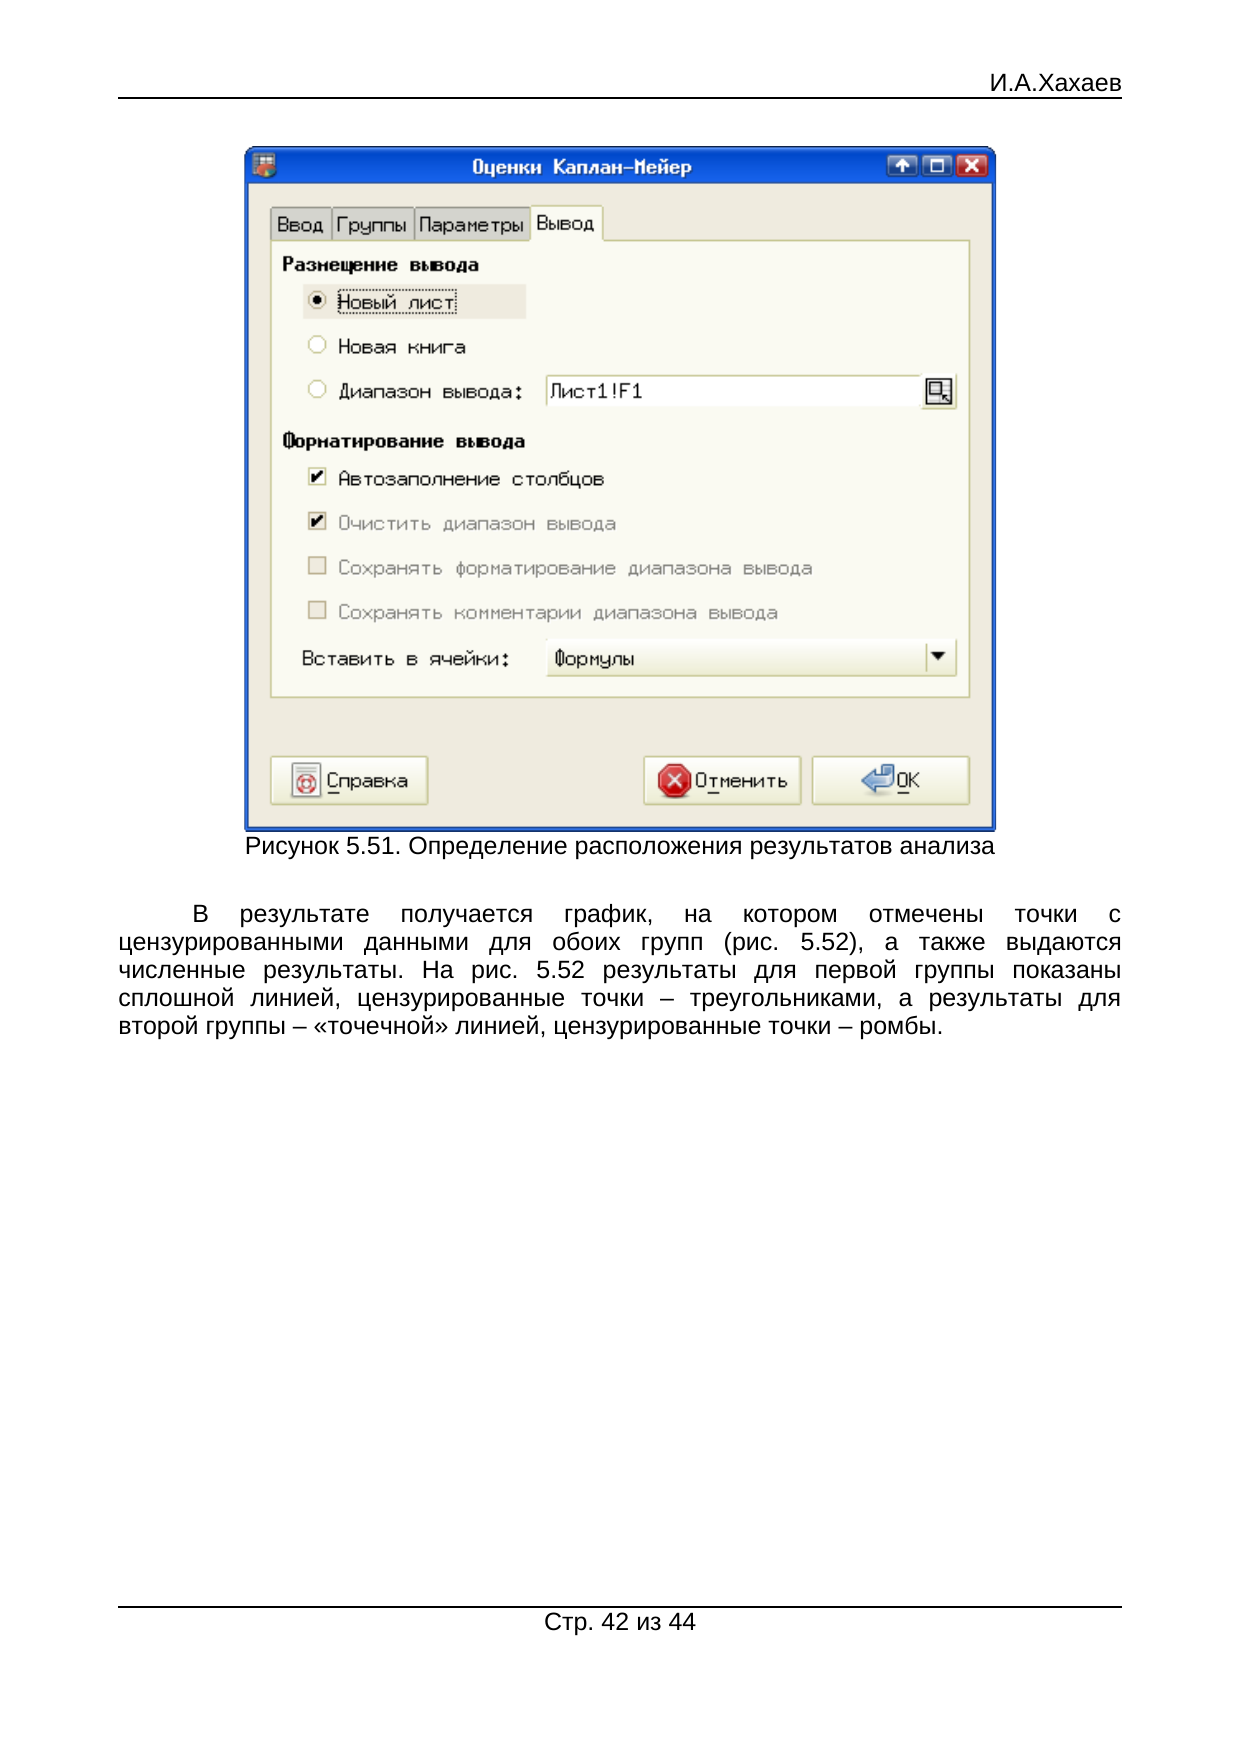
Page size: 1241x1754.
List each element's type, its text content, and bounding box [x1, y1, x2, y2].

text Рисунок 5.51. Определение расположения результатов анализа [244, 832, 996, 860]
text В результате получается график, на котором отмечены точки с цензурированными данными для обоих групп (рис. 5.52), а также выдаются численные результаты. На рис. 5.52 результаты для первой группы показаны сплошной линией, цензурированные точки – треугольниками, а результаты для второй группы – «точечной» линией, цензурированные точки – ромбы. [118, 900, 1122, 1040]
picture [244, 146, 997, 832]
